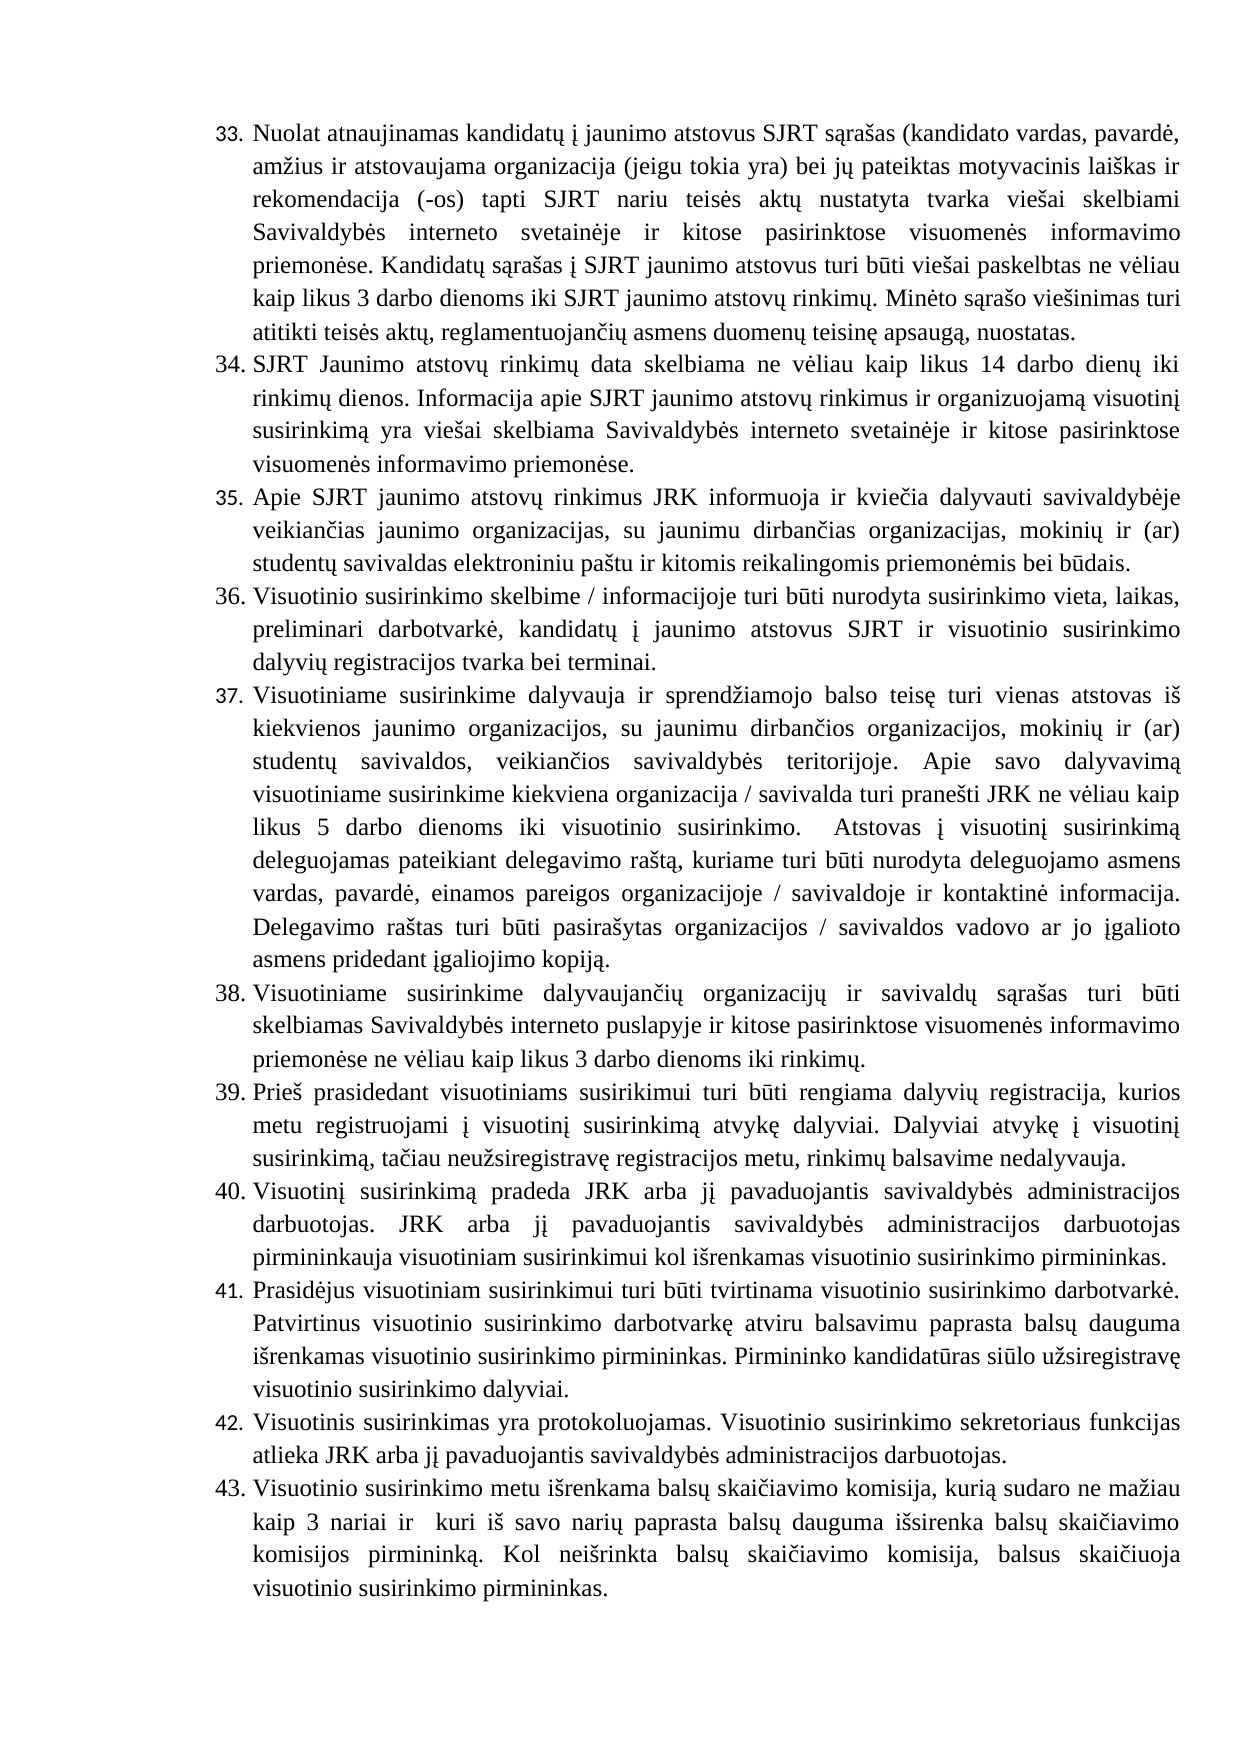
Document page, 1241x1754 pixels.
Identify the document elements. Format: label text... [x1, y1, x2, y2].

list SJRT Jaunimo atstovų rinkimų data skelbiama ne vėliau kaip likus 14 darbo dienų iki rinkimų dienos. Informacija apie SJRT jaunimo atstovų rinkimus ir organizuojamą visuotinį susirinkimą yra viešai skelbiama Savivaldybės interneto svetainėje ir kitose pasirinktose visuomenės informavimo priemonėse. [215, 349, 1181, 477]
list Visuotinis susirinkimas yra protokoluojamas. Visuotinio susirinkimo sekretoriaus funkcijas atlieka JRK arba jį pavaduojantis savivaldybės administracijos darbuotojas. [215, 1407, 1181, 1469]
list Visuotinio susirinkimo skelbime / informacijoje turi būti nurodyta susirinkimo vieta, laikas, preliminari darbotvarkė, kandidatų į jaunimo atstovus SJRT ir visuotinio susirinkimo dalyvių registracijos tvarka bei terminai. [215, 581, 1181, 676]
list Nuolat atnaujinamas kandidatų į jaunimo atstovus SJRT sąrašas (kandidato vardas, pavardė, amžius ir atstovaujama organizacija (jeigu tokia yra) bei jų pateiktas motyvacinis laiškas ir rekomendacija (-os) tapti SJRT nariu teisės aktų nustatyta tvarka viešai skelbiami Savivaldybės interneto svetainėje ir kitose pasirinktose visuomenės informavimo priemonėse. Kandidatų sąrašas į SJRT jaunimo atstovus turi būti viešai paskelbtas ne vėliau kaip likus 3 darbo dienoms iki SJRT jaunimo atstovų rinkimų. Minėto sąrašo viešinimas turi atitikti teisės aktų, reglamentuojančių asmens duomenų teisinę apsaugą, nuostatas. [215, 118, 1181, 345]
list Visuotiniame susirinkime dalyvaujančių organizacijų ir savivaldų sąrašas turi būti skelbiamas Savivaldybės interneto puslapyje ir kitose pasirinktose visuomenės informavimo priemonėse ne vėliau kaip likus 3 darbo dienoms iki rinkimų. [215, 978, 1181, 1072]
list Visuotiniame susirinkime dalyvauja ir sprendžiamojo balso teisę turi vienas atstovas iš kiekvienos jaunimo organizacijos, su jaunimu dirbančios organizacijos, mokinių ir (ar) studentų savivaldos, veikiančios savivaldybės teritorijoje. Apie savo dalyvavimą visuotiniame susirinkime kiekviena organizacija / savivalda turi pranešti JRK ne vėliau kaip likus 5 darbo dienoms iki visuotinio susirinkimo. Atstovas į visuotinį susirinkimą deleguojamas pateikiant delegavimo raštą, kuriame turi būti nurodyta deleguojamo asmens vardas, pavardė, einamos pareigos organizacijoje / savivaldoje ir kontaktinė informacija. Delegavimo raštas turi būti pasirašytas organizacijos / savivaldos vadovo ar jo įgalioto asmens pridedant įgaliojimo kopiją. [215, 680, 1181, 973]
list Prasidėjus visuotiniam susirinkimui turi būti tvirtinama visuotinio susirinkimo darbotvarkė. Patvirtinus visuotinio susirinkimo darbotvarkę atviru balsavimu paprasta balsų dauguma išrenkamas visuotinio susirinkimo pirmininkas. Pirmininko kandidatūras siūlo užsiregistravę visuotinio susirinkimo dalyviai. [215, 1275, 1181, 1403]
list Prieš prasidedant visuotiniams susirikimui turi būti rengiama dalyvių registracija, kurios metu registruojami į visuotinį susirinkimą atvykę dalyviai. Dalyviai atvykę į visuotinį susirinkimą, tačiau neužsiregistravę registracijos metu, rinkimų balsavime nedalyvauja. [215, 1077, 1181, 1171]
list Apie SJRT jaunimo atstovų rinkimus JRK informuoja ir kviečia dalyvauti savivaldybėje veikiančias jaunimo organizacijas, su jaunimu dirbančias organizacijas, mokinių ir (ar) studentų savivaldas elektroniniu paštu ir kitomis reikalingomis priemonėmis bei būdais. [215, 482, 1181, 577]
list Visuotinį susirinkimą pradeda JRK arba jį pavaduojantis savivaldybės administracijos darbuotojas. JRK arba jį pavaduojantis savivaldybės administracijos darbuotojas pirmininkauja visuotiniam susirinkimui kol išrenkamas visuotinio susirinkimo pirmininkas. [215, 1176, 1181, 1271]
list Visuotinio susirinkimo metu išrenkama balsų skaičiavimo komisija, kurią sudaro ne mažiau kaip 3 nariai ir kuri iš savo narių paprasta balsų dauguma išsirenka balsų skaičiavimo komisijos pirmininką. Kol neišrinkta balsų skaičiavimo komisija, balsus skaičiuoja visuotinio susirinkimo pirmininkas. [215, 1473, 1181, 1601]
